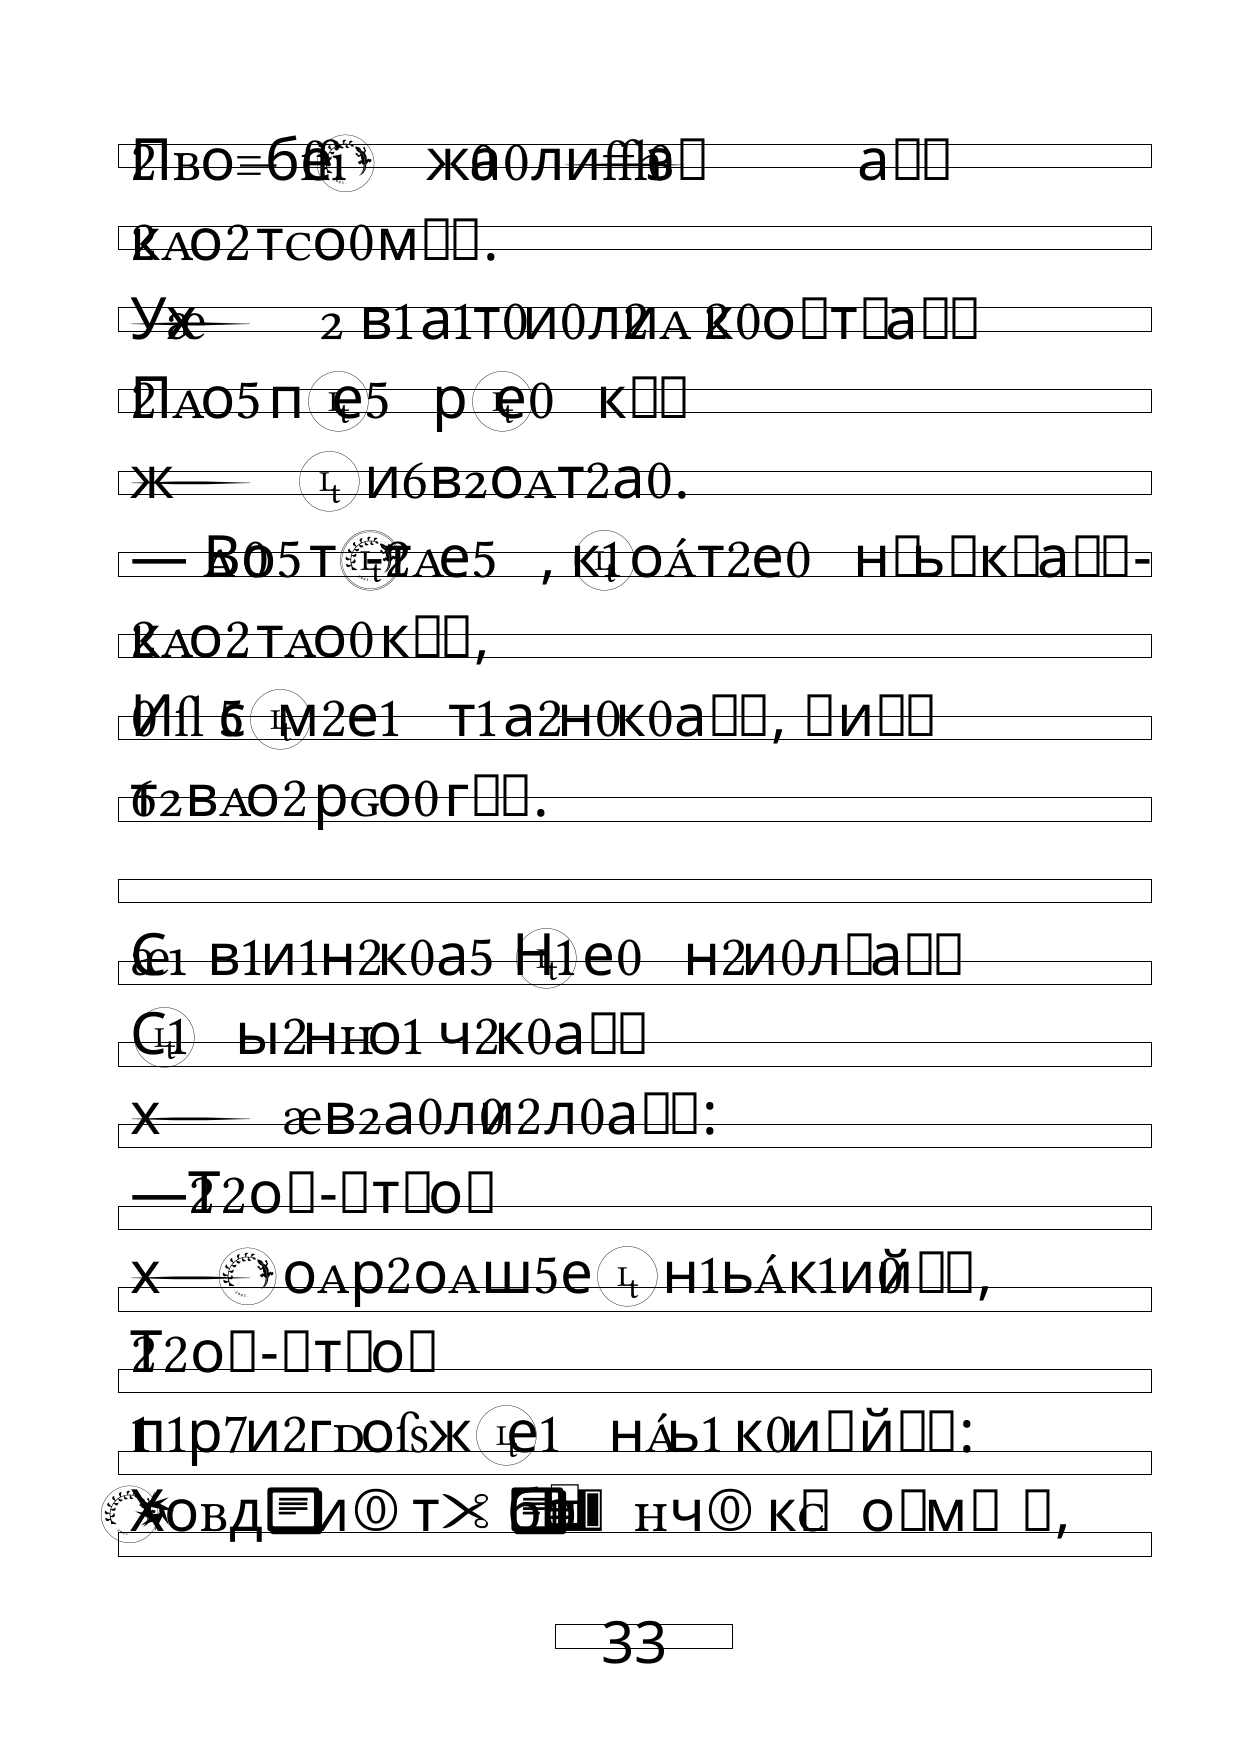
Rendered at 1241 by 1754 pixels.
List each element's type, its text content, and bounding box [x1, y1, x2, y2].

text Поперек живота. [130, 357, 1140, 389]
text Сыночка хвалила: [130, 1067, 1140, 1124]
text Побежали за котом. [130, 118, 1140, 144]
text И сметанка, и творог. [130, 822, 1140, 833]
text — Вот-те, котенька-коток, [130, 577, 1140, 634]
text — Вот-те, котенька-коток, [130, 516, 1140, 552]
text Ходит бочком, [130, 1475, 1140, 1532]
text Сыночка хвалила: [130, 992, 1140, 1042]
text Поперек живота. [130, 495, 1140, 516]
text Свинка Ненила [130, 985, 1140, 992]
text То-то пригоженький: [130, 1312, 1140, 1369]
text —То-то хорошенький, [130, 1151, 1140, 1206]
text Ходит бочком, [273, 1493, 314, 1526]
text Свинка Ненила [130, 913, 1140, 961]
text И сметанка, и творог. [130, 674, 1140, 716]
text Ухватили кота [130, 332, 1140, 357]
text — Вот-те, котенька-коток, [130, 658, 1140, 674]
text —То-то хорошенький, [130, 1230, 1140, 1287]
text То-то пригоженький: [130, 1393, 1140, 1451]
text Ходит бочком, [130, 1496, 181, 1532]
text Поперек живота. [130, 413, 1140, 471]
text Ходит бочком, [806, 1492, 824, 1528]
text Побежали за котом. [130, 168, 1140, 226]
text Ухватили кота [130, 277, 1140, 307]
text И сметанка, и творог. [130, 740, 1140, 797]
text Побежали за котом. [130, 250, 1140, 277]
